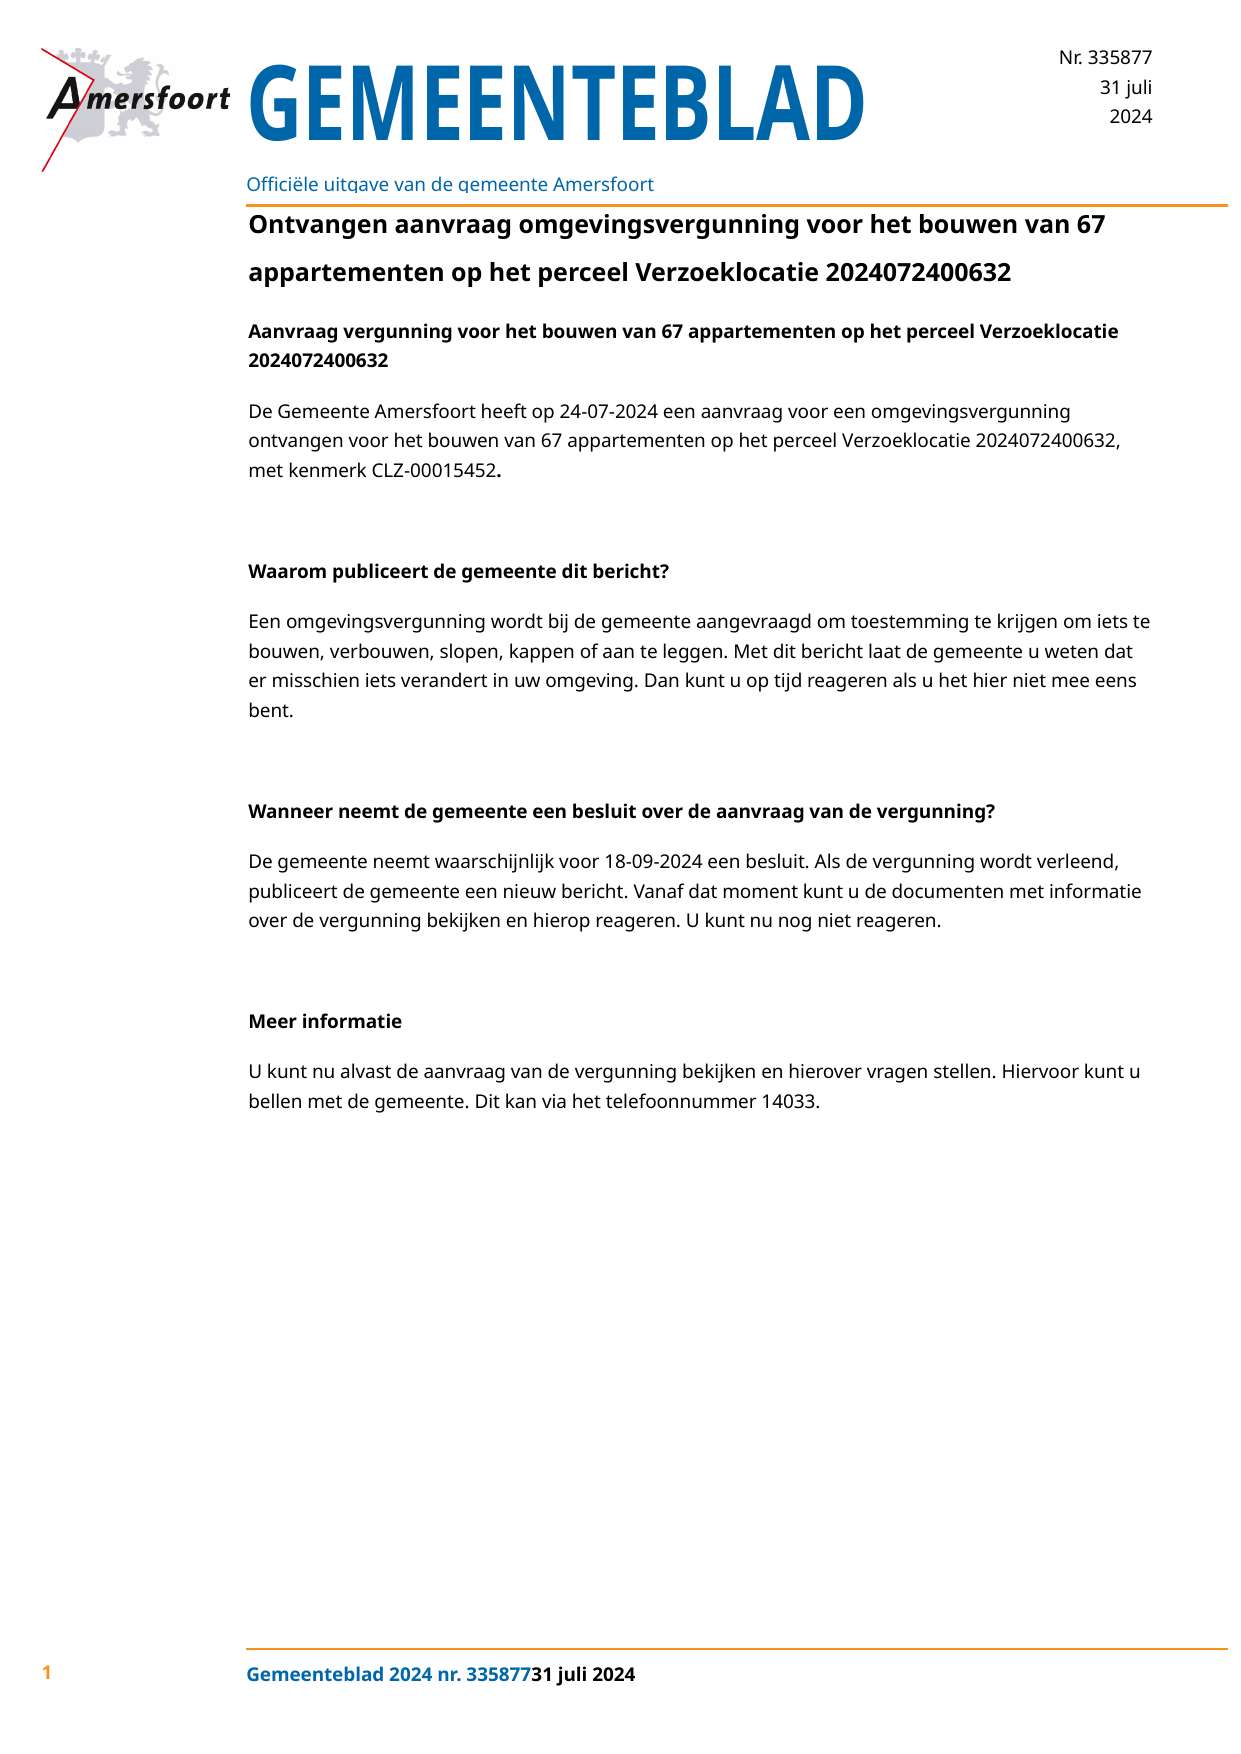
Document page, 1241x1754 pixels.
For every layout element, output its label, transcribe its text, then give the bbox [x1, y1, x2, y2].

text Wanneer neemt de gemeente een besluit over de aanvraag van de vergunning? [248, 798, 1152, 824]
text Een omgevingsvergunning wordt bij de gemeente aangevraagd om toestemming te krijgen om iets te bouwen, verbouwen, slopen, kappen of aan te leggen. Met dit bericht laat de gemeente u weten dat er misschien iets verandert in uw omgeving. Dan kunt u op tijd reageren als u het hier niet mee eens bent. [248, 608, 1152, 723]
text Aanvraag vergunning voor het bouwen van 67 appartementen op het perceel Verzoeklocatie 2024072400632 [248, 318, 1152, 373]
text U kunt nu alvast de aanvraag van de vergunning bekijken en hierover vragen stellen. Hiervoor kunt u bellen met de gemeente. Dit kan via het telefoonnummer 14033. [248, 1059, 1152, 1114]
picture [41, 47, 231, 172]
text De Gemeente Amersfoort heeft op 24-07-2024 een aanvraag voor een omgevingsvergunning ontvangen voor het bouwen van 67 appartementen op het perceel Verzoeklocatie 2024072400632, met kenmerk CLZ-00015452. [248, 398, 1152, 483]
text De gemeente neemt waarschijnlijk voor 18-09-2024 een besluit. Als de vergunning wordt verleend, publiceert de gemeente een nieuw bericht. Vanaf dat moment kunt u de documenten met informatie over de vergunning bekijken en hierop reageren. U kunt nu nog niet reageren. [248, 848, 1152, 933]
text Ontvangen aanvraag omgevingsvergunning voor het bouwen van 67 appartementen op het perceel Verzoeklocatie 2024072400632 [248, 207, 1152, 288]
text Waarom publiceert de gemeente dit bericht? [248, 558, 1152, 584]
text Meer informatie [248, 1008, 1152, 1034]
